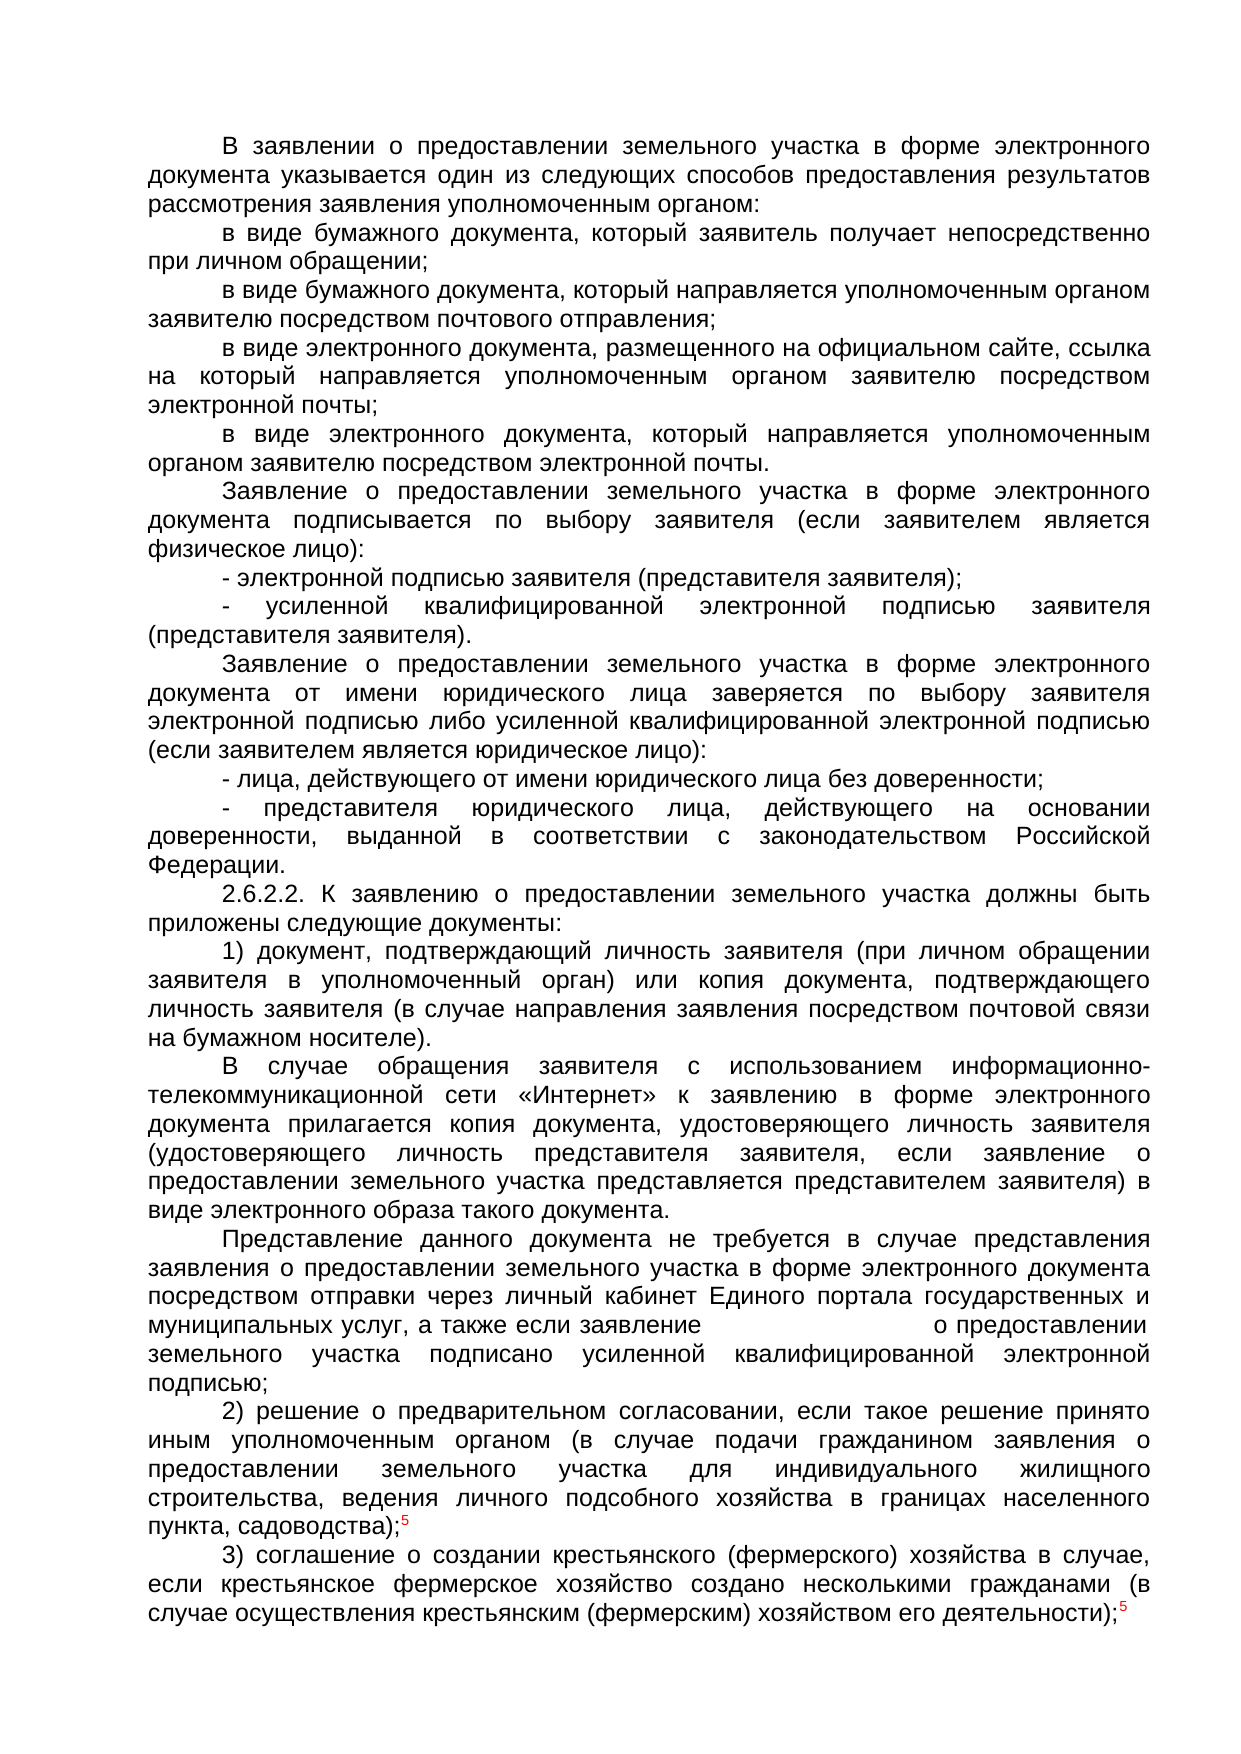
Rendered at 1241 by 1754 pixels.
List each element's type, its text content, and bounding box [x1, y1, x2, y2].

text в виде электронного документа, который направляется уполномоченным органом заявителю посредством электронной почты. [148, 419, 1152, 476]
text 2) решение о предварительном согласовании, если такое решение принято иным уполномоченным органом (в случае подачи гражданином заявления о предоставлении земельного участка для индивидуального жилищного строительства, ведения личного подсобного хозяйства в границах населенного пункта, садоводства);5 [148, 1396, 1152, 1540]
text Представление данного документа не требуется в случае представления заявления о предоставлении земельного участка в форме электронного документа посредством отправки через личный кабинет Единого портала государственных и муниципальных услуг, а также если заявление о предоставлении земельного участка подписано усиленной квалифицированной электронной подписью; [148, 1224, 1152, 1396]
text Заявление о предоставлении земельного участка в форме электронного документа от имени юридического лица заверяется по выбору заявителя электронной подписью либо усиленной квалифицированной электронной подписью (если заявителем является юридическое лицо): [148, 649, 1152, 764]
text - электронной подписью заявителя (представителя заявителя); [148, 563, 1152, 591]
text Заявление о предоставлении земельного участка в форме электронного документа подписывается по выбору заявителя (если заявителем является физическое лицо): [148, 476, 1152, 563]
text - лица, действующего от имени юридического лица без доверенности; [148, 764, 1152, 793]
text в виде электронного документа, размещенного на официальном сайте, ссылка на который направляется уполномоченным органом заявителю посредством электронной почты; [148, 333, 1152, 419]
text в виде бумажного документа, который направляется уполномоченным органом заявителю посредством почтового отправления; [148, 275, 1152, 333]
text 3) соглашение о создании крестьянского (фермерского) хозяйства в случае, если крестьянское фермерское хозяйство создано несколькими гражданами (в случае осуществления крестьянским (фермерским) хозяйством его деятельности);5 [148, 1540, 1152, 1626]
text 1) документ, подтверждающий личность заявителя (при личном обращении заявителя в уполномоченный орган) или копия документа, подтверждающего личность заявителя (в случае направления заявления посредством почтовой связи на бумажном носителе). [148, 936, 1152, 1051]
text - усиленной квалифицированной электронной подписью заявителя (представителя заявителя). [148, 591, 1152, 649]
text В случае обращения заявителя с использованием информационно-телекоммуникационной сети «Интернет» к заявлению в форме электронного документа прилагается копия документа, удостоверяющего личность заявителя (удостоверяющего личность представителя заявителя, если заявление о предоставлении земельного участка представляется представителем заявителя) в виде электронного образа такого документа. [148, 1051, 1152, 1224]
text В заявлении о предоставлении земельного участка в форме электронного документа указывается один из следующих способов предоставления результатов рассмотрения заявления уполномоченным органом: [148, 131, 1152, 218]
text - представителя юридического лица, действующего на основании доверенности, выданной в соответствии с законодательством Российской Федерации. [148, 793, 1152, 879]
text в виде бумажного документа, который заявитель получает непосредственно при личном обращении; [148, 218, 1152, 275]
text 2.6.2.2. К заявлению о предоставлении земельного участка должны быть приложены следующие документы: [148, 879, 1152, 936]
